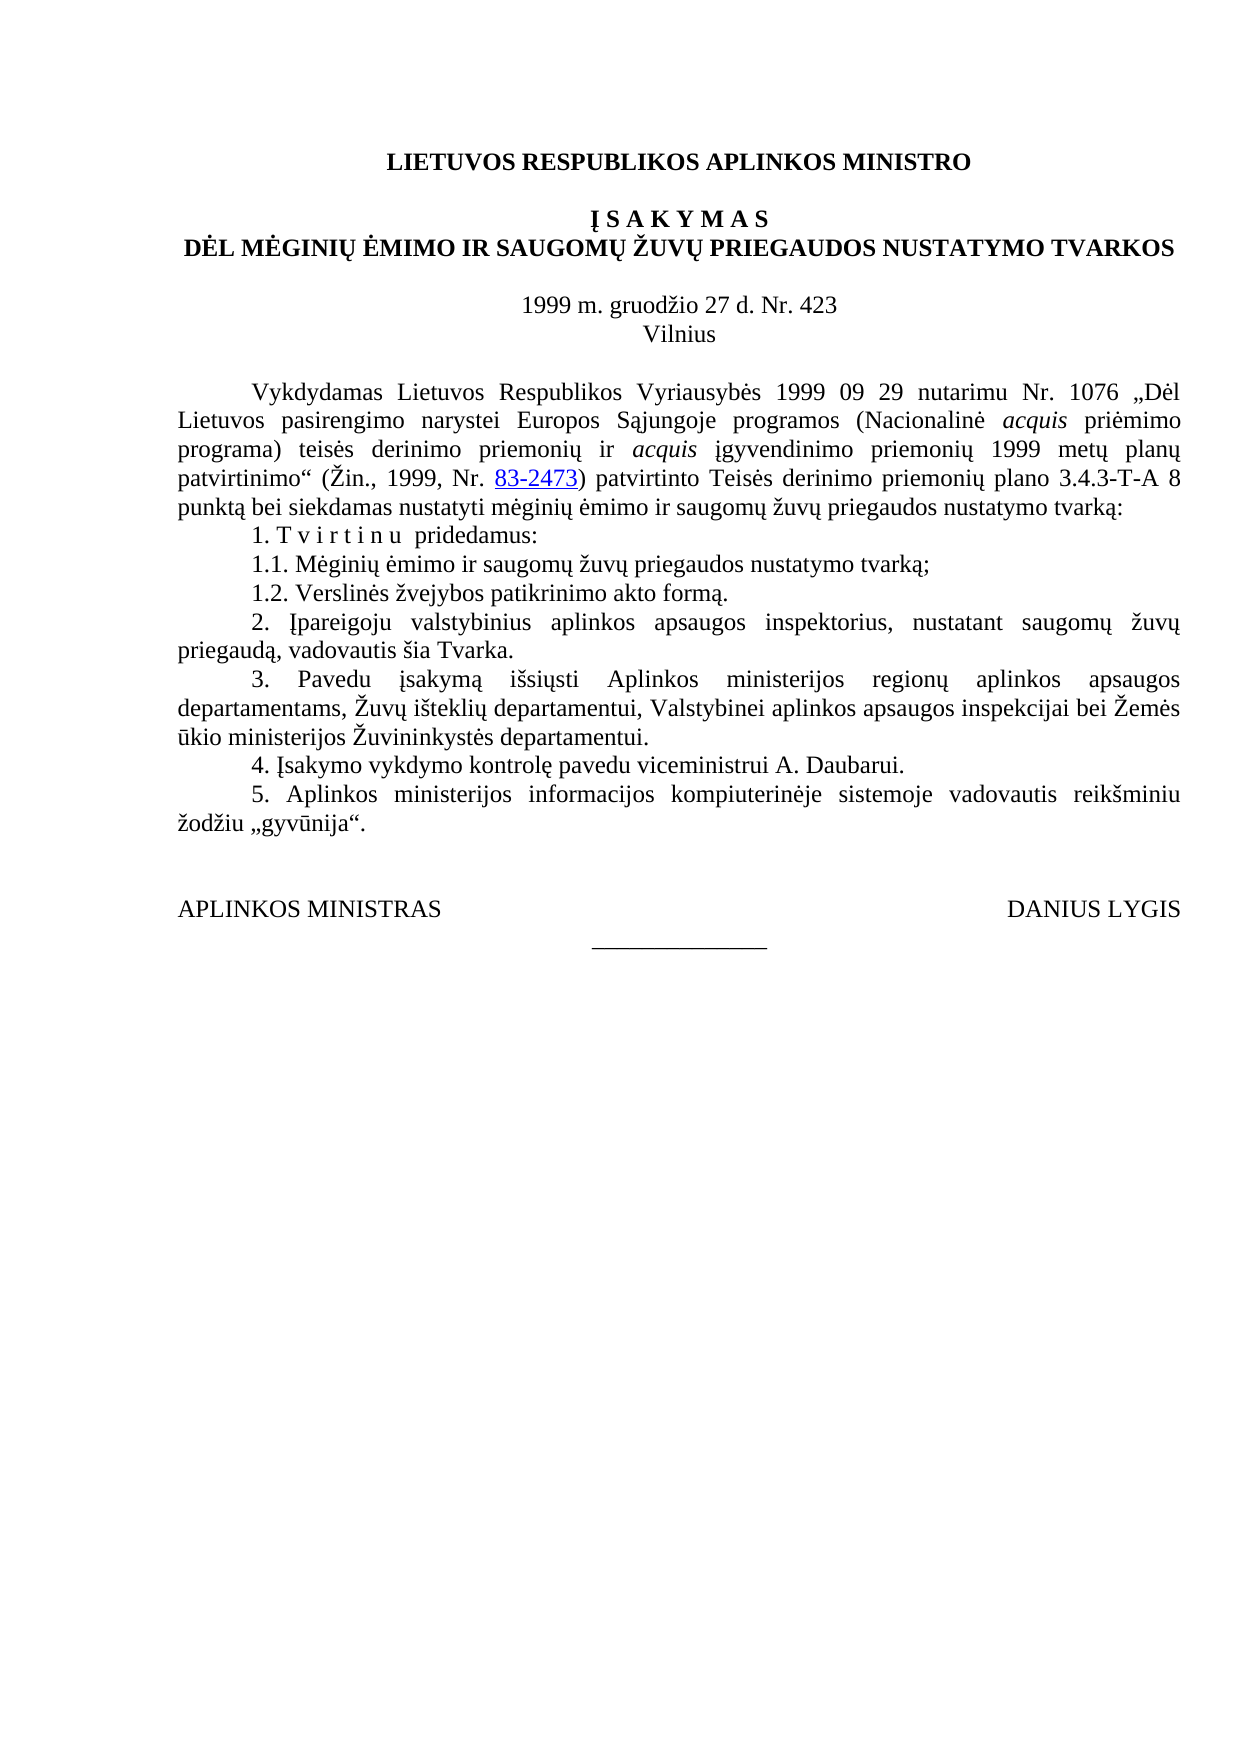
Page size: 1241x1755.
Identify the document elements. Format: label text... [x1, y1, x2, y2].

text 4. Įsakymo vykdymo kontrolę pavedu viceministrui A. Daubarui. [177, 751, 1181, 779]
text LIETUVOS RESPUBLIKOS APLINKOS MINISTRO [177, 147, 1181, 176]
text Aplinkos Ministras Danius Lygis [177, 894, 1181, 923]
text Vykdydamas Lietuvos Respublikos Vyriausybės 1999 09 29 nutarimu Nr. 1076 „Dėl Lietuvos pasirengimo narystei Europos Sąjungoje programos (Nacionalinė acquis priėmimo programa) teisės derinimo priemonių ir acquis įgyvendinimo priemonių 1999 metų planų patvirtinimo“ (Žin., 1999, Nr. 83-2473) patvirtinto Teisės derinimo priemonių plano 3.4.3-T-A 8 punktą bei siekdamas nustatyti mėginių ėmimo ir saugomų žuvų priegaudos nustatymo tvarką: [177, 377, 1181, 521]
text 2. Įpareigoju valstybinius aplinkos apsaugos inspektorius, nustatant saugomų žuvų priegaudą, vadovautis šia Tvarka. [177, 607, 1181, 664]
text ______________ [177, 923, 1181, 952]
text 1.2. Verslinės žvejybos patikrinimo akto formą. [177, 578, 1181, 607]
text 1.1. Mėginių ėmimo ir saugomų žuvų priegaudos nustatymo tvarką; [177, 549, 1181, 578]
text 1999 m. gruodžio 27 d. Nr. 423 [177, 291, 1181, 319]
text 1. Tvirtinu pridedamus: [177, 521, 1181, 549]
text Į S A K Y M A S [177, 204, 1181, 233]
text 5. Aplinkos ministerijos informacijos kompiuterinėje sistemoje vadovautis reikšminiu žodžiu „gyvūnija“. [177, 779, 1181, 837]
text 3. Pavedu įsakymą išsiųsti Aplinkos ministerijos regionų aplinkos apsaugos departamentams, Žuvų išteklių departamentui, Valstybinei aplinkos apsaugos inspekcijai bei Žemės ūkio ministerijos Žuvininkystės departamentui. [177, 664, 1181, 751]
text DĖL MĖGINIŲ ĖMIMO IR SAUGOMŲ ŽUVŲ PRIEGAUDOS NUSTATYMO TVARKOS [177, 233, 1181, 262]
text Vilnius [177, 319, 1181, 348]
